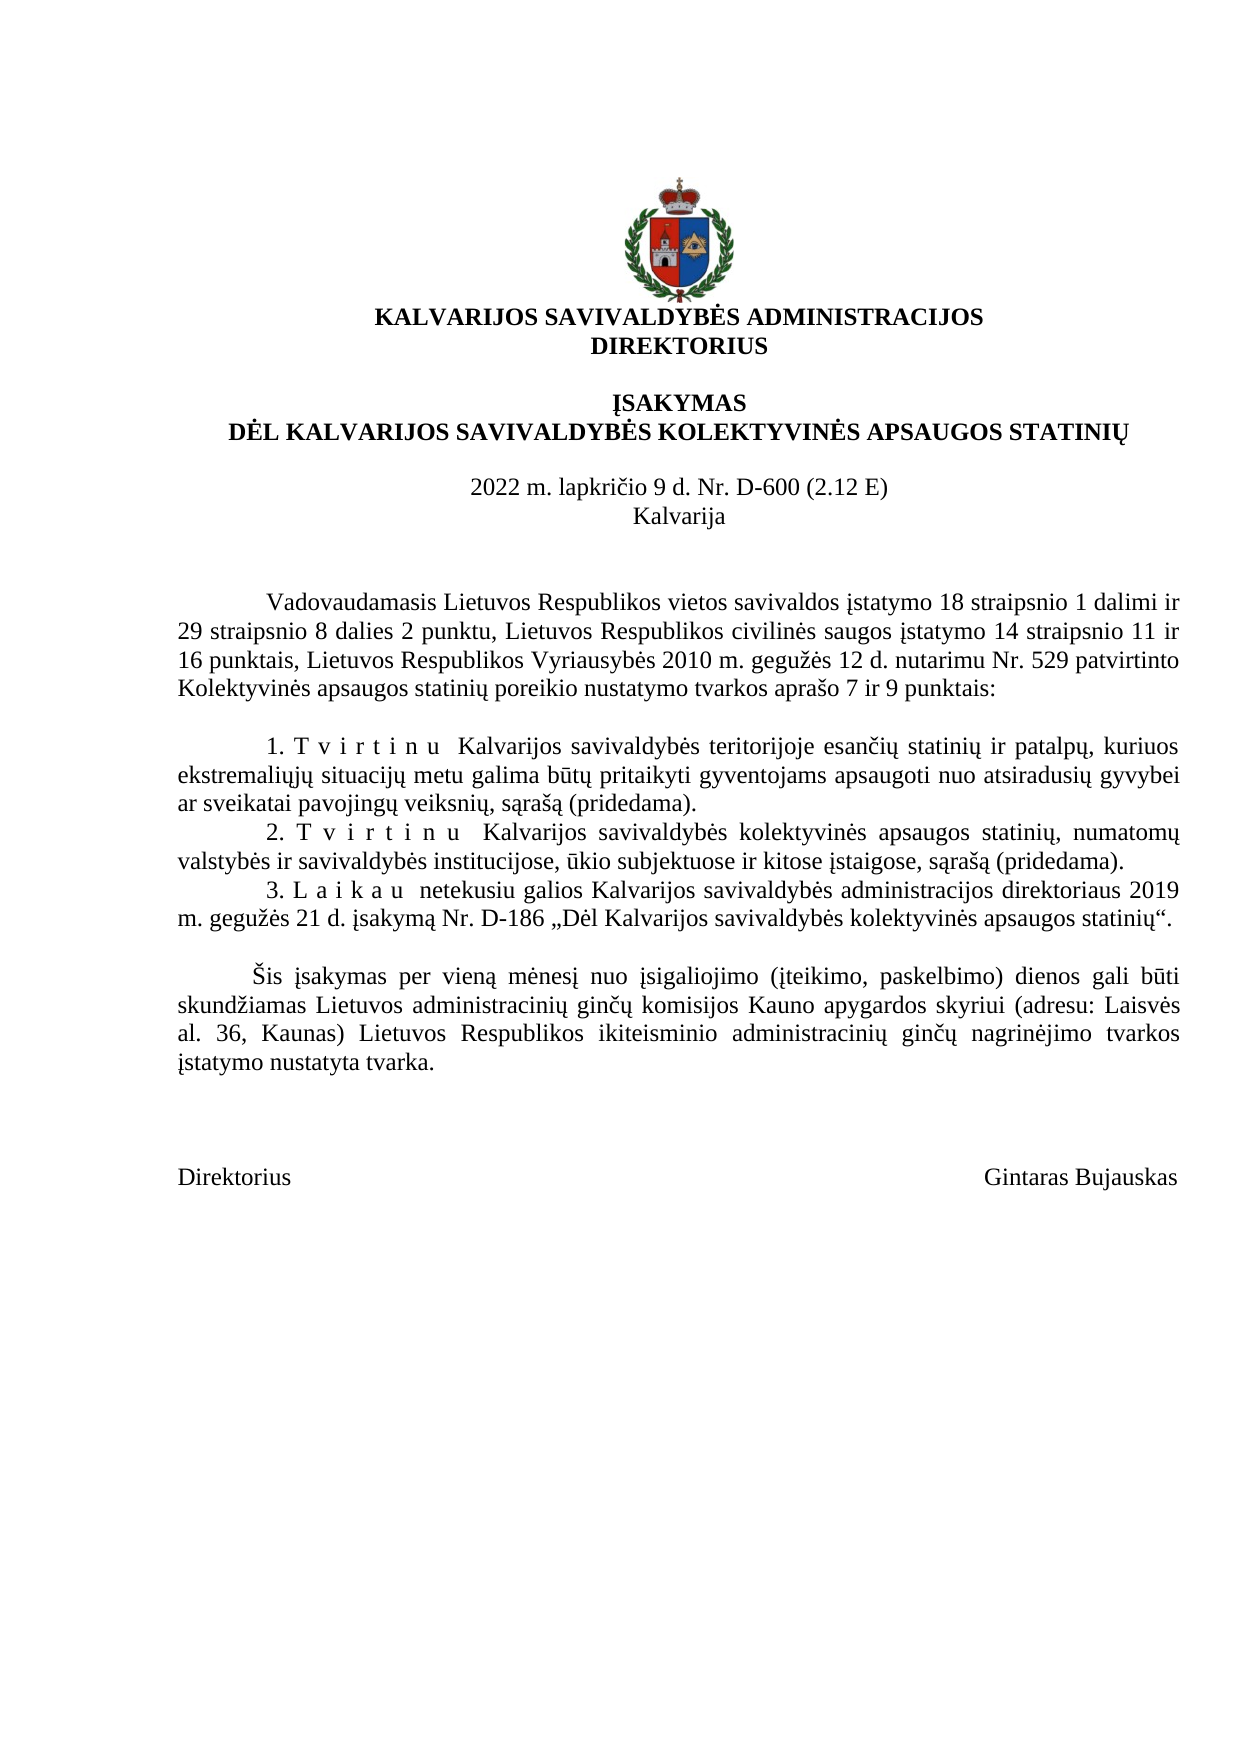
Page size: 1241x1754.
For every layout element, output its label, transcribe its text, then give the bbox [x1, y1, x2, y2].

text Vadovaudamasis Lietuvos Respublikos vietos savivaldos įstatymo 18 straipsnio 1 dalimi ir 29 straipsnio 8 dalies 2 punktu, Lietuvos Respublikos civilinės saugos įstatymo 14 straipsnio 11 ir 16 punktais, Lietuvos Respublikos Vyriausybės 2010 m. gegužės 12 d. nutarimu Nr. 529 patvirtinto Kolektyvinės apsaugos statinių poreikio nustatymo tvarkos aprašo 7 ir 9 punktais: [177, 587, 1181, 702]
text DIREKTORIUS [177, 331, 1181, 360]
text Šis įsakymas per vieną mėnesį nuo įsigaliojimo (įteikimo, paskelbimo) dienos gali būti skundžiamas Lietuvos administracinių ginčų komisijos Kauno apygardos skyriui (adresu: Laisvės al. 36, Kaunas) Lietuvos Respublikos ikiteisminio administracinių ginčų nagrinėjimo tvarkos įstatymo nustatyta tvarka. [177, 961, 1181, 1076]
text KALVARIJOS SAVIVALDYBĖS ADMINISTRACIJOS [177, 302, 1181, 331]
text 2. T v i r t i n u Kalvarijos savivaldybės kolektyvinės apsaugos statinių, numatomų valstybės ir savivaldybės institucijose, ūkio subjektuose ir kitose įstaigose, sąrašą (pridedama). [177, 817, 1181, 875]
text 1. T v i r t i n u Kalvarijos savivaldybės teritorijoje esančių statinių ir patalpų, kuriuos ekstremaliųjų situacijų metu galima būtų pritaikyti gyventojams apsaugoti nuo atsiradusių gyvybei ar sveikatai pavojingų veiksnių, sąrašą (pridedama). [177, 731, 1181, 817]
text 3. L a i k a u netekusiu galios Kalvarijos savivaldybės administracijos direktoriaus 2019 m. gegužės 21 d. įsakymą Nr. D-186 „Dėl Kalvarijos savivaldybės kolektyvinės apsaugos statinių“. [177, 875, 1181, 932]
text 2022 m. lapkričio 9 d. Nr. D-600 (2.12 E) [177, 472, 1181, 501]
text Direktorius Gintaras Bujauskas [177, 1162, 1181, 1191]
text ĮSAKYMAS [177, 388, 1181, 417]
text Kalvarija [177, 501, 1181, 530]
text DĖL KALVARIJOS SAVIVALDYBĖS KOLEKTYVINĖS APSAUGOS STATINIŲ [177, 417, 1181, 446]
